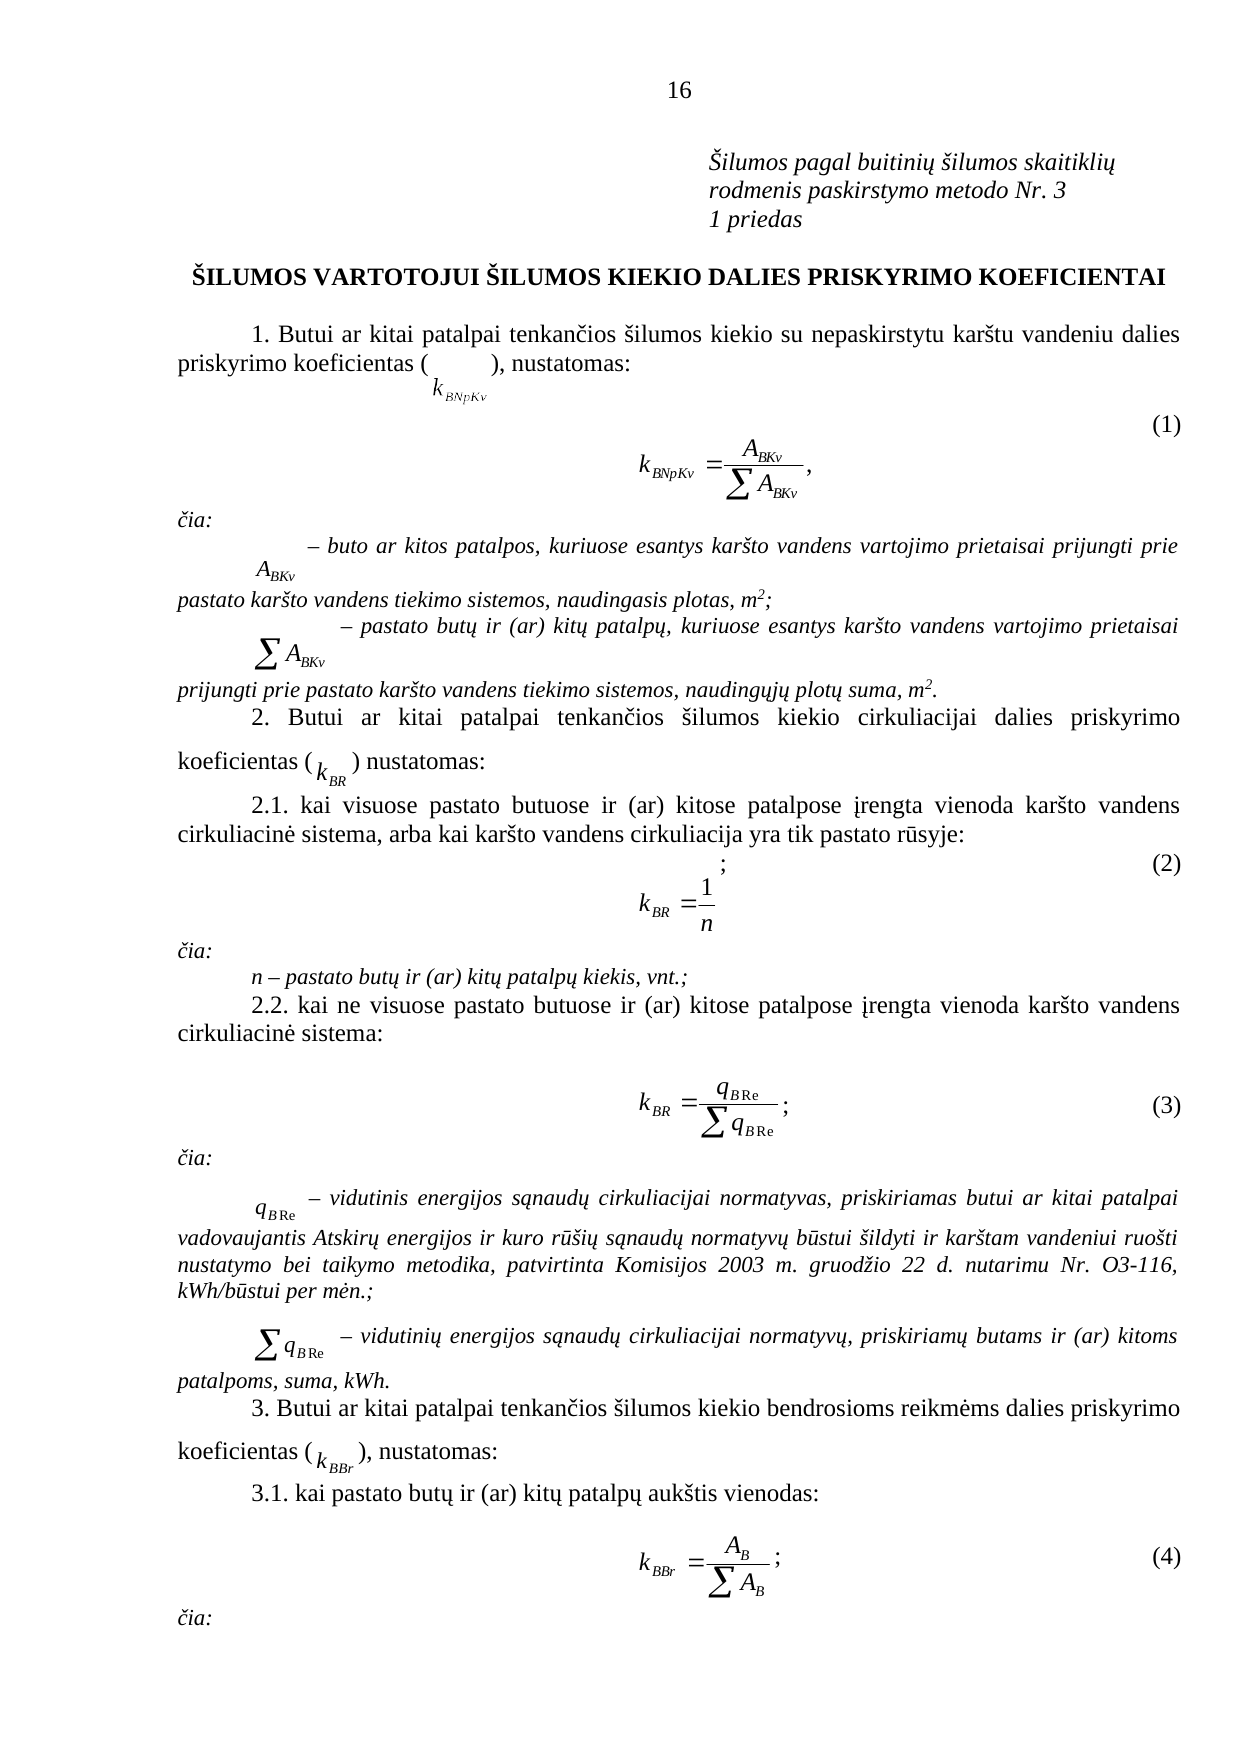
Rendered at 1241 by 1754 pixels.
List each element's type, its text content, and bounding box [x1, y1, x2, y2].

text 2.2. kai ne visuose pastato butuose ir (ar) kitose patalpose įrengta vienoda karšto vandens cirkuliacinė sistema: [177, 990, 1181, 1047]
text – vidutinių energijos sąnaudų cirkuliacijai normatyvų, priskiriamų butams ir (ar) kitoms patalpoms, suma, kWh. [177, 1303, 1181, 1393]
text – pastato butų ir (ar) kitų patalpų, kuriuose esantys karšto vandens vartojimo prietaisai prijungti prie pastato karšto vandens tiekimo sistemos, naudingųjų plotų suma, m2. [177, 613, 1181, 702]
text 3. Butui ar kitai patalpai tenkančios šilumos kiekio bendrosioms reikmėms dalies priskyrimo koeficientas (), nustatomas: [177, 1393, 1181, 1478]
text ŠILUMOS VARTOTOJUI ŠILUMOS KIEKIO DALIES PRISKYRIMO KOEFICIENTAI [177, 262, 1181, 291]
text 2. Butui ar kitai patalpai tenkančios šilumos kiekio cirkuliacijai dalies priskyrimo koeficientas () nustatomas: [177, 702, 1181, 791]
text (1) [177, 409, 1181, 506]
text ; (3) [177, 1047, 1181, 1144]
text Šilumos pagal buitinių šilumos skaitiklių rodmenis paskirstymo metodo Nr. 3 1 priedas [709, 147, 1181, 233]
text 2.1. kai visuose pastato butuose ir (ar) kitose patalpose įrengta vienoda karšto vandens cirkuliacinė sistema, arba kai karšto vandens cirkuliacija yra tik pastato rūsyje: [177, 791, 1181, 848]
text ; (4) [177, 1507, 1181, 1604]
text čia: [177, 937, 1181, 963]
text 3.1. kai pastato butų ir (ar) kitų patalpų aukštis vienodas: [177, 1478, 1181, 1507]
text čia: [177, 1604, 1181, 1630]
text n – pastato butų ir (ar) kitų patalpų kiekis, vnt.; [177, 963, 1181, 990]
text – buto ar kitos patalpos, kuriuose esantys karšto vandens vartojimo prietaisai prijungti prie pastato karšto vandens tiekimo sistemos, naudingasis plotas, m2; [177, 532, 1181, 613]
text čia: [177, 506, 1181, 532]
text ; (2) [177, 848, 1181, 937]
text 1. Butui ar kitai patalpai tenkančios šilumos kiekio su nepaskirstytu karštu vandeniu dalies priskyrimo koeficientas (), nustatomas: [177, 319, 1181, 409]
text čia: [177, 1144, 1181, 1170]
text – vidutinis energijos sąnaudų cirkuliacijai normatyvas, priskiriamas butui ar kitai patalpai vadovaujantis Atskirų energijos ir kuro rūšių sąnaudų normatyvų būstui šildyti ir karštam vandeniui ruošti nustatymo bei taikymo metodika, patvirtinta Komisijos 2003 m. gruodžio 22 d. nutarimu Nr. O3-116, kWh/būstui per mėn.; [177, 1170, 1181, 1303]
